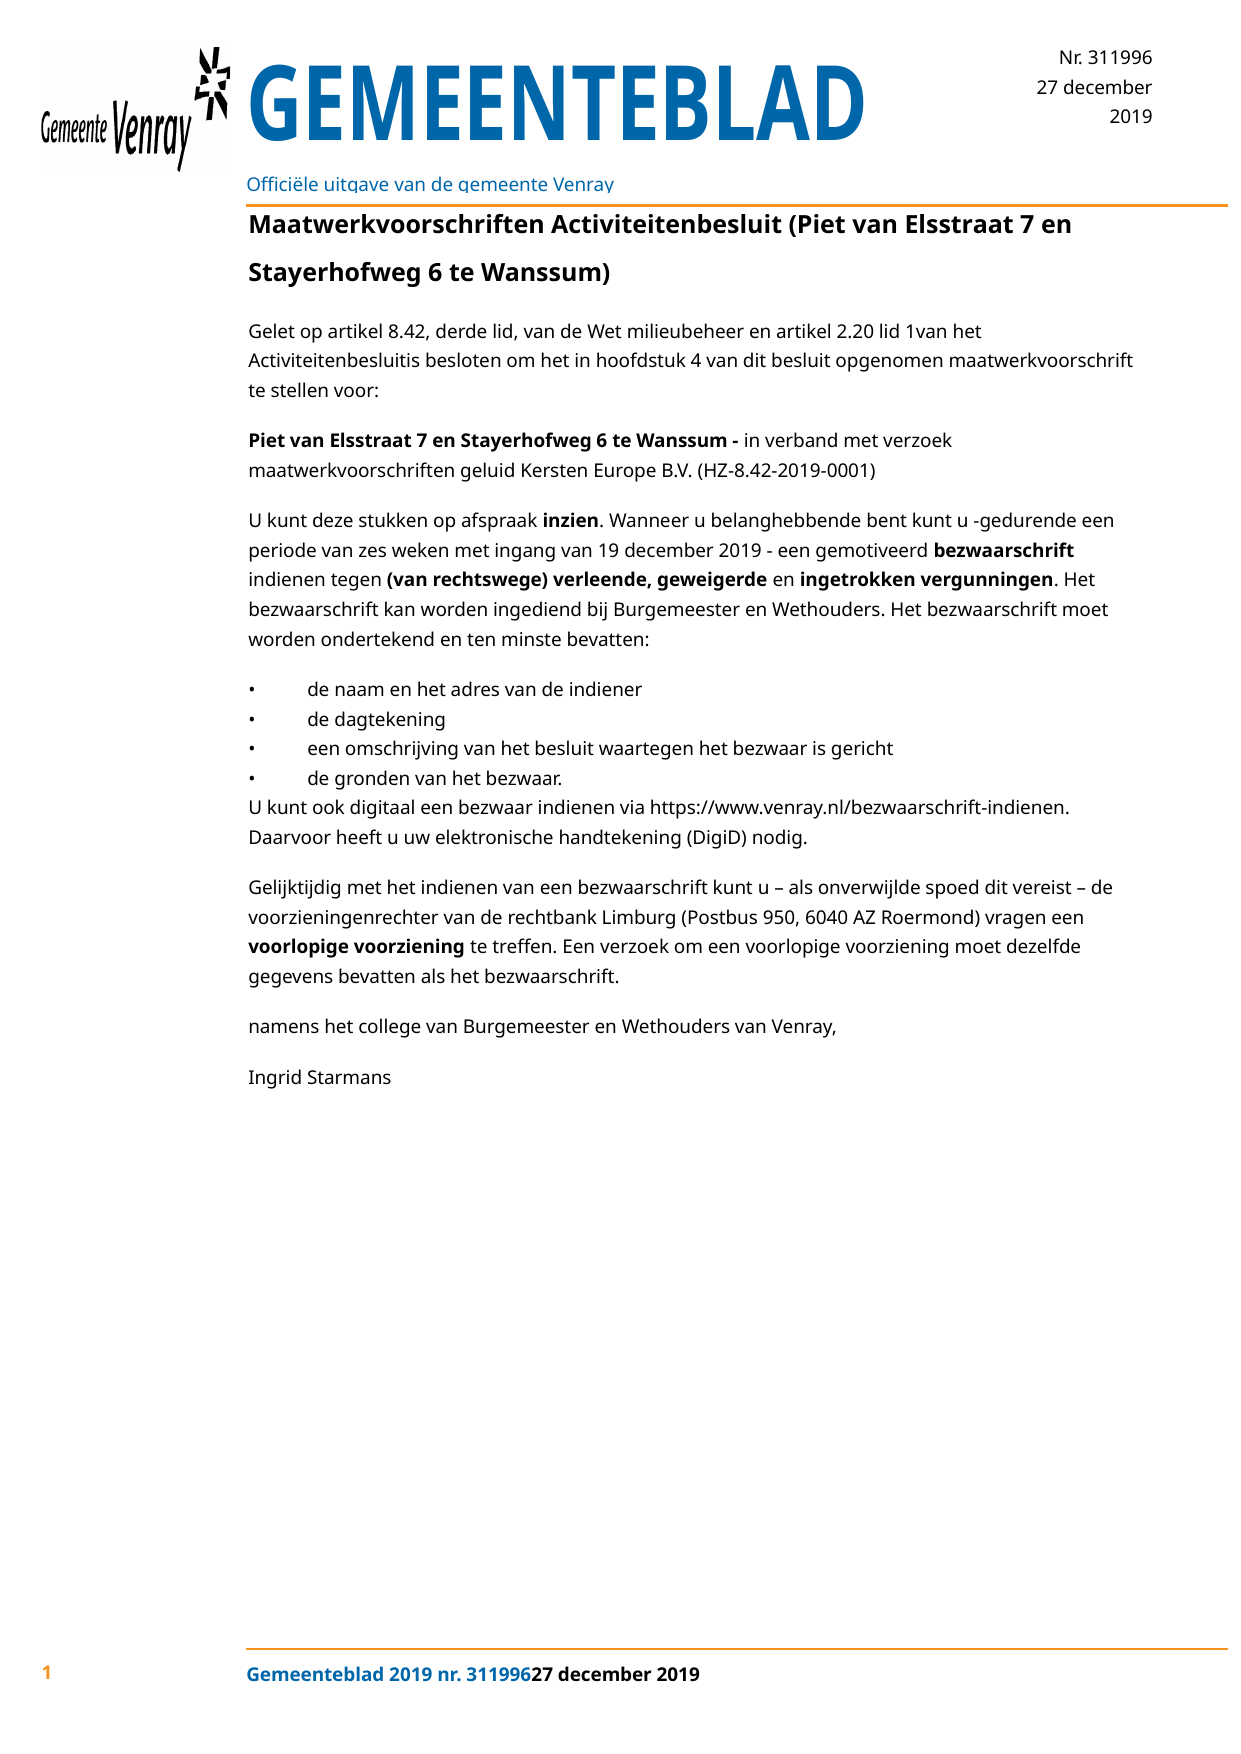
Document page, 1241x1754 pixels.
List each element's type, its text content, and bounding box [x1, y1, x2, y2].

list de naam en het adres van de indiener [248, 676, 1152, 702]
text namens het college van Burgemeester en Wethouders van Venray, [248, 1014, 1152, 1039]
text Ingrid Starmans [248, 1064, 1152, 1090]
list de dagtekening [248, 706, 1152, 732]
picture [41, 47, 231, 172]
text Maatwerkvoorschriften Activiteitenbesluit (Piet van Elsstraat 7 en Stayerhofweg 6 te Wanssum) [248, 207, 1152, 288]
list de gronden van het bezwaar. [248, 765, 1152, 791]
text Gelijktijdig met het indienen van een bezwaarschrift kunt u – als onverwijlde spoed dit vereist – de voorzieningenrechter van de rechtbank Limburg (Postbus 950, 6040 AZ Roermond) vragen een voorlopige voorziening te treffen. Een verzoek om een voorlopige voorziening moet dezelfde gegevens bevatten als het bezwaarschrift. [248, 874, 1152, 989]
list een omschrijving van het besluit waartegen het bezwaar is gericht [248, 735, 1152, 761]
text U kunt ook digitaal een bezwaar indienen via https://www.venray.nl/bezwaarschrift-indienen. Daarvoor heeft u uw elektronische handtekening (DigiD) nodig. [248, 794, 1152, 850]
text U kunt deze stukken op afspraak inzien. Wanneer u belanghebbende bent kunt u -gedurende een periode van zes weken met ingang van 19 december 2019 - een gemotiveerd bezwaarschrift indienen tegen (van rechtswege) verleende, geweigerde en ingetrokken vergunningen. Het bezwaarschrift kan worden ingediend bij Burgemeester en Wethouders. Het bezwaarschrift moet worden ondertekend en ten minste bevatten: [248, 507, 1152, 652]
text Piet van Elsstraat 7 en Stayerhofweg 6 te Wanssum - in verband met verzoek maatwerkvoorschriften geluid Kersten Europe B.V. (HZ-8.42-2019-0001) [248, 427, 1152, 483]
text Gelet op artikel 8.42, derde lid, van de Wet milieubeheer en artikel 2.20 lid 1van het Activiteitenbesluitis besloten om het in hoofdstuk 4 van dit besluit opgenomen maatwerkvoorschrift te stellen voor: [248, 318, 1152, 403]
